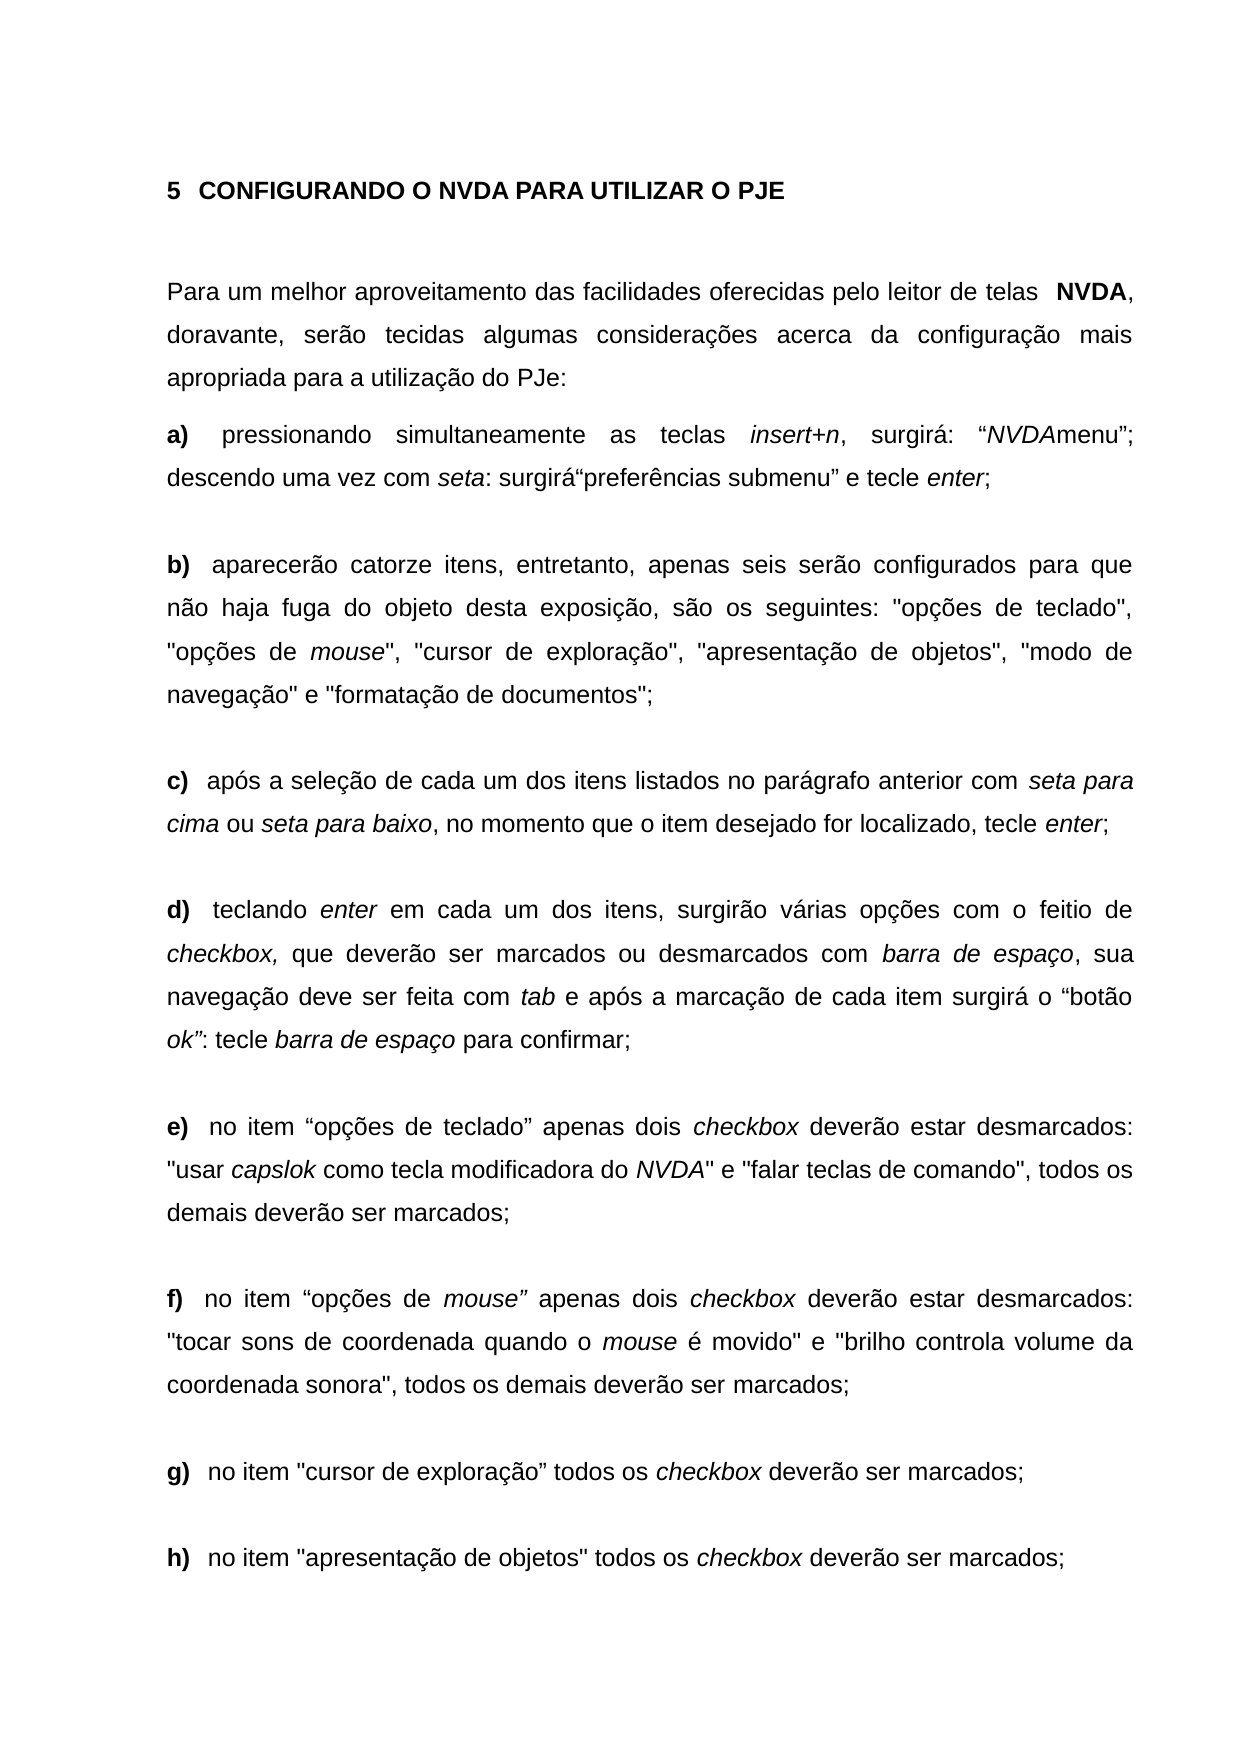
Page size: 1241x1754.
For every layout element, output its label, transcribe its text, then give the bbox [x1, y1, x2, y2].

list pressionando simultaneamente as teclas insert+n, surgirá: “NVDAmenu”; descendo uma vez com seta: surgirá“preferências submenu” e tecle enter; [167, 420, 1134, 492]
list no item "cursor de exploração” todos os checkbox deverão ser marcados; [167, 1457, 1134, 1486]
list no item “opções de mouse” apenas dois checkbox deverão estar desmarcados: "tocar sons de coordenada quando o mouse é movido" e "brilho controla volume da coordenada sonora", todos os demais deverão ser marcados; [167, 1284, 1134, 1399]
list teclando enter em cada um dos itens, surgirão várias opções com o feitio de checkbox, que deverão ser marcados ou desmarcados com barra de espaço, sua navegação deve ser feita com tab e após a marcação de cada item surgirá o “botão ok”: tecle barra de espaço para confirmar; [167, 896, 1134, 1054]
list no item "apresentação de objetos" todos os checkbox deverão ser marcados; [167, 1543, 1134, 1572]
text Para um melhor aproveitamento das facilidades oferecidas pelo leitor de telas NVDA, doravante, serão tecidas algumas considerações acerca da configuração mais apropriada para a utilização do PJe: [167, 276, 1134, 391]
list no item “opções de teclado” apenas dois checkbox deverão estar desmarcados: "usar capslok como tecla modificadora do NVDA" e "falar teclas de comando", todos os demais deverão ser marcados; [167, 1112, 1134, 1227]
list aparecerão catorze itens, entretanto, apenas seis serão configurados para que não haja fuga do objeto desta exposição, são os seguintes: "opções de teclado", "opções de mouse", "cursor de exploração", "apresentação de objetos", "modo de navegação" e "formatação de documentos"; [167, 550, 1134, 708]
subtitle CONFIGURANDO O NVDA PARA UTILIZAR O PJE [167, 176, 1134, 205]
list após a seleção de cada um dos itens listados no parágrafo anterior com seta para cima ou seta para baixo, no momento que o item desejado for localizado, tecle enter; [167, 766, 1134, 838]
